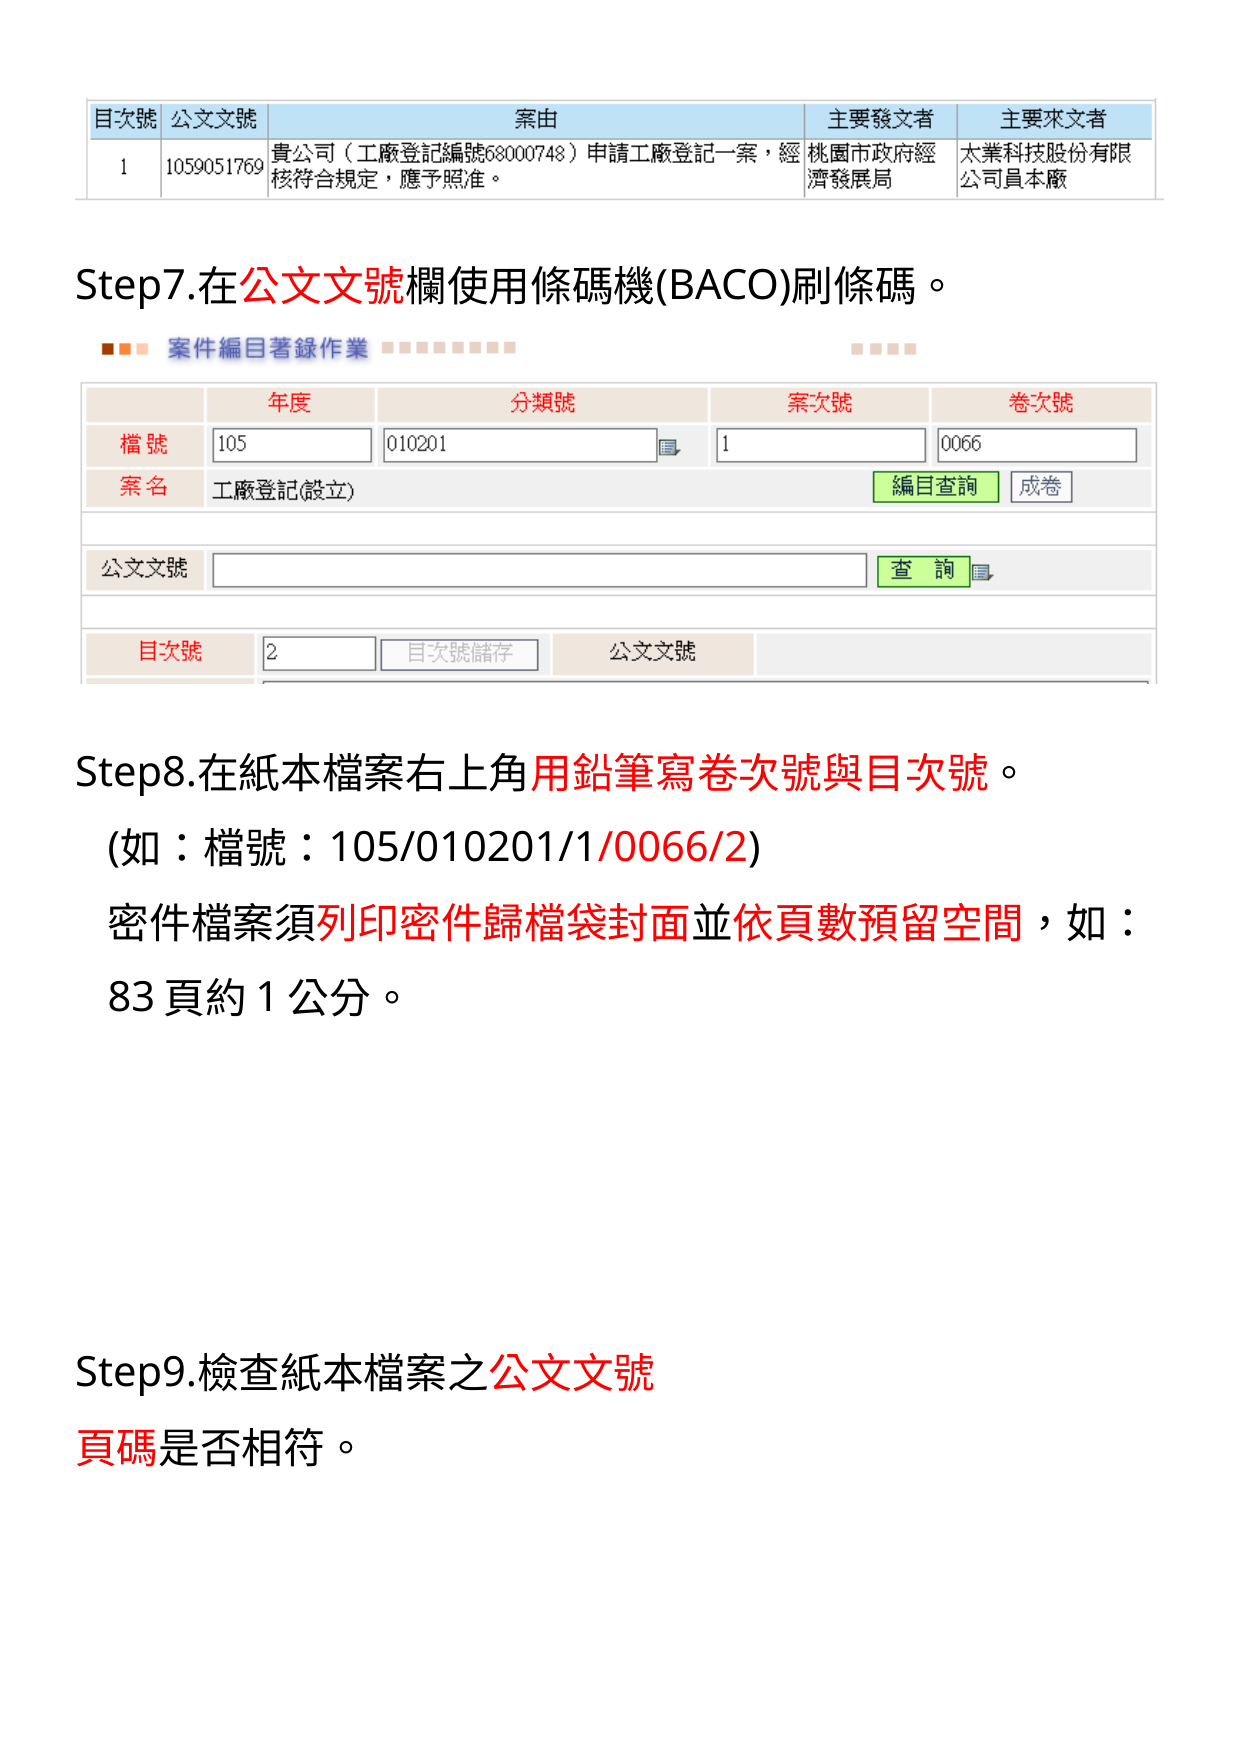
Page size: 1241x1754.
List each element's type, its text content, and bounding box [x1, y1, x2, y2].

text 83頁約1公分。 [75, 952, 1165, 1027]
text (如：檔號：105/010201/1/0066/2) [75, 802, 1165, 877]
text Step8.在紙本檔案右上角用鉛筆寫卷次號與目次號。 [75, 727, 1165, 802]
text Step9.檢查紙本檔案之公文文號 [75, 1327, 1165, 1402]
text Step7.在公文文號欄使用條碼機(BACO)刷條碼。 [75, 239, 1165, 314]
picture [75, 98, 1164, 202]
picture [75, 332, 1166, 684]
text 密件檔案須列印密件歸檔袋封面並依頁數預留空間，如： [75, 877, 1165, 952]
text 頁碼是否相符。 [75, 1402, 1165, 1477]
